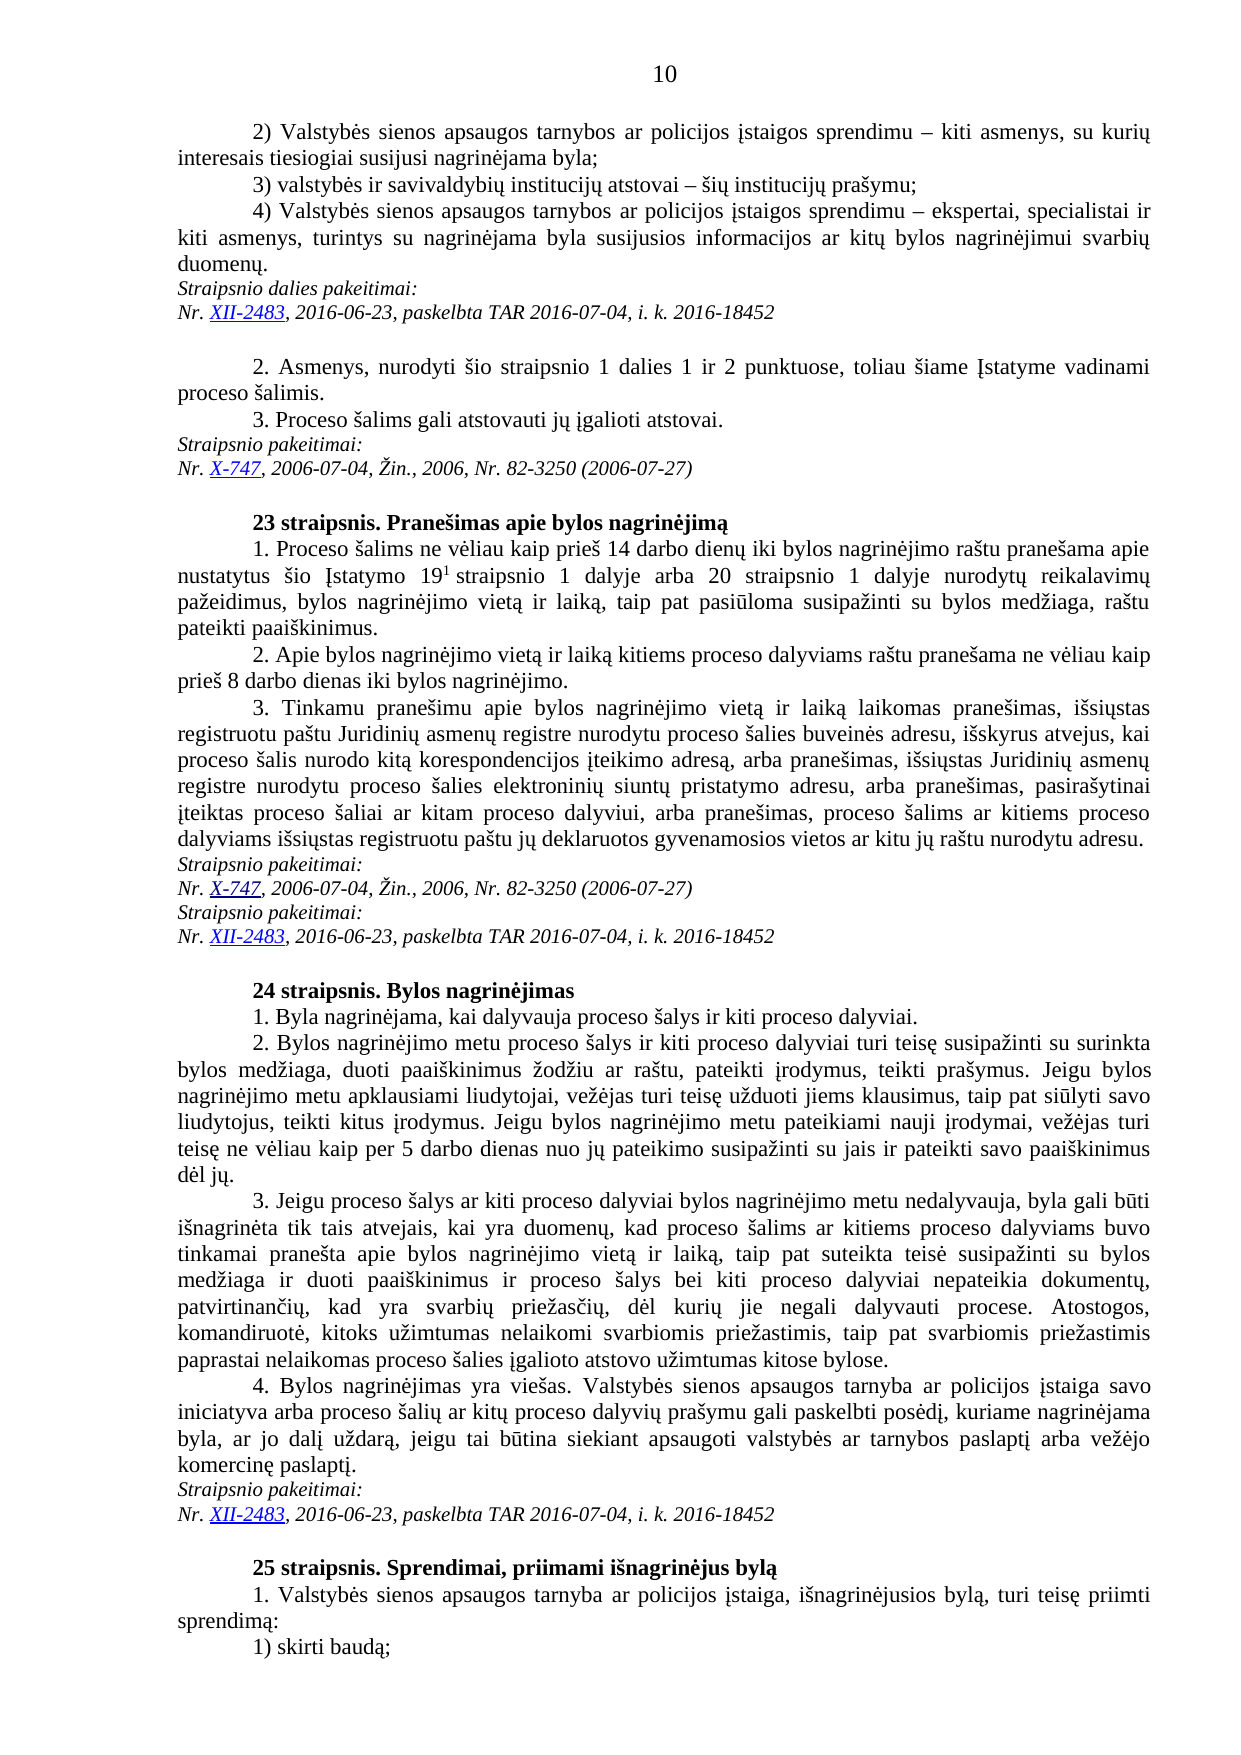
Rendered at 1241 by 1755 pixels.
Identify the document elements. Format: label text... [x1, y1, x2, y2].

text 23 straipsnis. Pranešimas apie bylos nagrinėjimą [177, 509, 1152, 535]
text Nr. XII-2483, 2016-06-23, paskelbta TAR 2016-07-04, i. k. 2016-18452 [177, 1501, 1152, 1526]
text Straipsnio pakeitimai: [177, 900, 1152, 924]
text 1) skirti baudą; [177, 1633, 1152, 1660]
text 3. Jeigu proceso šalys ar kiti proceso dalyviai bylos nagrinėjimo metu nedalyvauja, byla gali būti išnagrinėta tik tais atvejais, kai yra duomenų, kad proceso šalims ar kitiems proceso dalyviams buvo tinkamai pranešta apie bylos nagrinėjimo vietą ir laiką, taip pat suteikta teisė susipažinti su bylos medžiaga ir duoti paaiškinimus ir proceso šalys bei kiti proceso dalyviai nepateikia dokumentų, patvirtinančių, kad yra svarbių priežasčių, dėl kurių jie negali dalyvauti procese. Atostogos, komandiruotė, kitoks užimtumas nelaikomi svarbiomis priežastimis, taip pat svarbiomis priežastimis paprastai nelaikomas proceso šalies įgalioto atstovo užimtumas kitose bylose. [177, 1187, 1152, 1372]
text Straipsnio pakeitimai: [177, 852, 1152, 876]
text Nr. X-747, 2006-07-04, Žin., 2006, Nr. 82-3250 (2006-07-27) [177, 876, 1152, 900]
text 2. Apie bylos nagrinėjimo vietą ir laiką kitiems proceso dalyviams raštu pranešama ne vėliau kaip prieš 8 darbo dienas iki bylos nagrinėjimo. [177, 641, 1152, 693]
text Nr. XII-2483, 2016-06-23, paskelbta TAR 2016-07-04, i. k. 2016-18452 [177, 924, 1152, 948]
text 3) valstybės ir savivaldybių institucijų atstovai – šių institucijų prašymu; [177, 171, 1152, 197]
text 2) Valstybės sienos apsaugos tarnybos ar policijos įstaigos sprendimu – kiti asmenys, su kurių interesais tiesiogiai susijusi nagrinėjama byla; [177, 118, 1152, 171]
text 2. Bylos nagrinėjimo metu proceso šalys ir kiti proceso dalyviai turi teisę susipažinti su surinkta bylos medžiaga, duoti paaiškinimus žodžiu ar raštu, pateikti įrodymus, teikti prašymus. Jeigu bylos nagrinėjimo metu apklausiami liudytojai, vežėjas turi teisę užduoti jiems klausimus, taip pat siūlyti savo liudytojus, teikti kitus įrodymus. Jeigu bylos nagrinėjimo metu pateikiami nauji įrodymai, vežėjas turi teisę ne vėliau kaip per 5 darbo dienas nuo jų pateikimo susipažinti su jais ir pateikti savo paaiškinimus dėl jų. [177, 1029, 1152, 1187]
text 4. Bylos nagrinėjimas yra viešas. Valstybės sienos apsaugos tarnyba ar policijos įstaiga savo iniciatyva arba proceso šalių ar kitų proceso dalyvių prašymu gali paskelbti posėdį, kuriame nagrinėjama byla, ar jo dalį uždarą, jeigu tai būtina siekiant apsaugoti valstybės ar tarnybos paslaptį arba vežėjo komercinę paslaptį. [177, 1372, 1152, 1477]
text 4) Valstybės sienos apsaugos tarnybos ar policijos įstaigos sprendimu – ekspertai, specialistai ir kiti asmenys, turintys su nagrinėjama byla susijusios informacijos ar kitų bylos nagrinėjimui svarbių duomenų. [177, 197, 1152, 276]
text 1. Valstybės sienos apsaugos tarnyba ar policijos įstaiga, išnagrinėjusios bylą, turi teisę priimti sprendimą: [177, 1581, 1152, 1633]
text 2. Asmenys, nurodyti šio straipsnio 1 dalies 1 ir 2 punktuose, toliau šiame Įstatyme vadinami proceso šalimis. [177, 353, 1152, 406]
text 3. Tinkamu pranešimu apie bylos nagrinėjimo vietą ir laiką laikomas pranešimas, išsiųstas registruotu paštu Juridinių asmenų registre nurodytu proceso šalies buveinės adresu, išskyrus atvejus, kai proceso šalis nurodo kitą korespondencijos įteikimo adresą, arba pranešimas, išsiųstas Juridinių asmenų registre nurodytu proceso šalies elektroninių siuntų pristatymo adresu, arba pranešimas, pasirašytinai įteiktas proceso šaliai ar kitam proceso dalyviui, arba pranešimas, proceso šalims ar kitiems proceso dalyviams išsiųstas registruotu paštu jų deklaruotos gyvenamosios vietos ar kitu jų raštu nurodytu adresu. [177, 693, 1152, 852]
text Straipsnio dalies pakeitimai: [177, 276, 1152, 300]
text Straipsnio pakeitimai: [177, 432, 1152, 456]
text 1. Proceso šalims ne vėliau kaip prieš 14 darbo dienų iki bylos nagrinėjimo raštu pranešama apie nustatytus šio Įstatymo 191 straipsnio 1 dalyje arba 20 straipsnio 1 dalyje nurodytų reikalavimų pažeidimus, bylos nagrinėjimo vietą ir laiką, taip pat pasiūloma susipažinti su bylos medžiaga, raštu pateikti paaiškinimus. [177, 535, 1152, 641]
text Straipsnio pakeitimai: [177, 1477, 1152, 1501]
text Nr. XII-2483, 2016-06-23, paskelbta TAR 2016-07-04, i. k. 2016-18452 [177, 300, 1152, 324]
text 3. Proceso šalims gali atstovauti jų įgalioti atstovai. [177, 406, 1152, 432]
text 24 straipsnis. Bylos nagrinėjimas [177, 977, 1152, 1003]
text Nr. X-747, 2006-07-04, Žin., 2006, Nr. 82-3250 (2006-07-27) [177, 456, 1152, 480]
text 25 straipsnis. Sprendimai, priimami išnagrinėjus bylą [177, 1554, 1152, 1581]
text 1. Byla nagrinėjama, kai dalyvauja proceso šalys ir kiti proceso dalyviai. [177, 1003, 1152, 1029]
